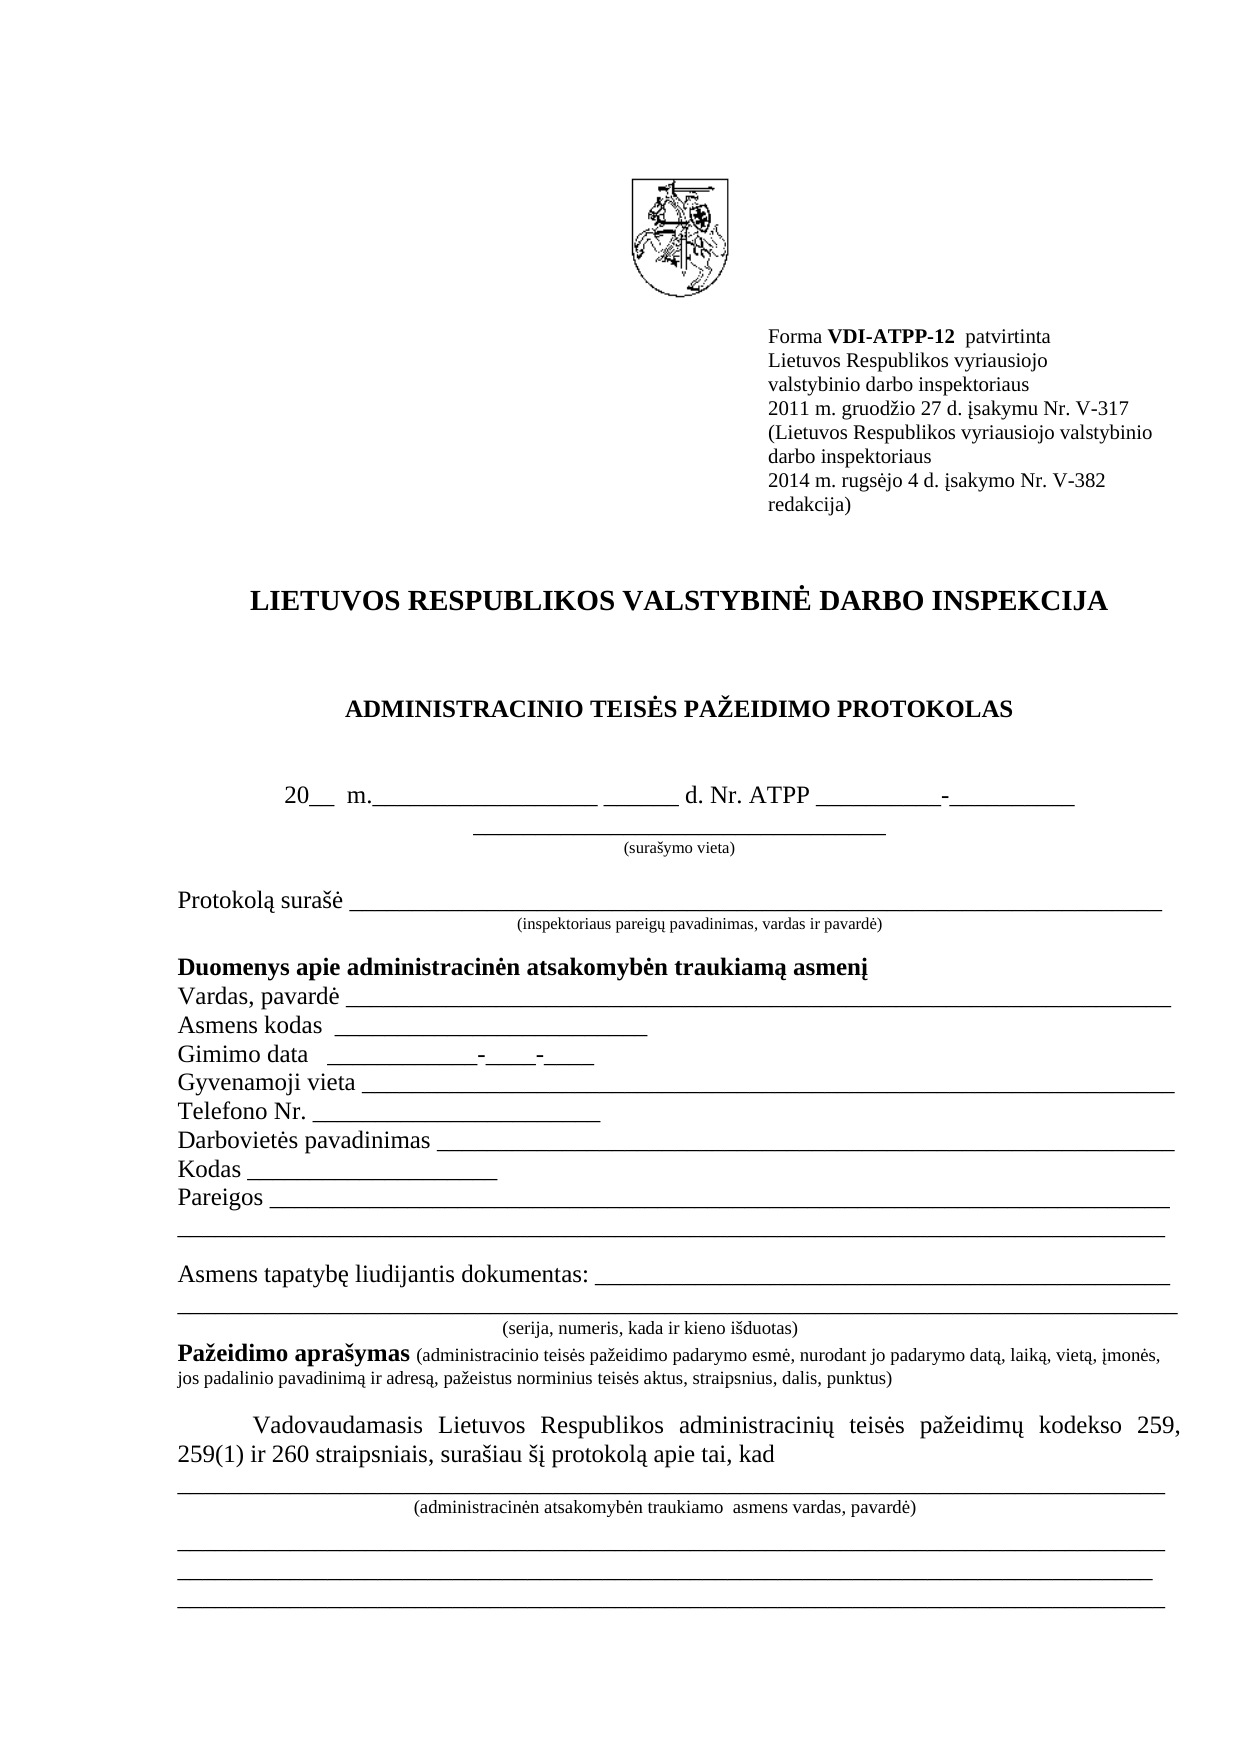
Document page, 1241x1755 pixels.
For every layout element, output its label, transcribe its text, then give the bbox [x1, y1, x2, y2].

text _______________________________________________________________________________ [177, 1582, 1181, 1611]
text Telefono Nr. _______________________ [177, 1096, 1181, 1125]
text Kodas ____________________ [177, 1154, 1181, 1182]
text ______________________________________________________________________________ [177, 1554, 1181, 1582]
text LIETUVOS RESPUBLIKOS VALSTYBINĖ DARBO INSPEKCIJA [177, 583, 1181, 617]
text (serija, numeris, kada ir kieno išduotas) [177, 1317, 1181, 1338]
text _______________________________________________________________________________ [177, 1211, 1181, 1240]
text Vardas, pavardė __________________________________________________________________ [177, 981, 1181, 1010]
text (administracinėn atsakomybėn traukiamo asmens vardas, pavardė) [177, 1496, 1181, 1525]
text valstybinio darbo inspektoriaus [768, 372, 1181, 396]
text _______________________________________________________________________________ [177, 1525, 1181, 1554]
text Pažeidimo aprašymas (administracinio teisės pažeidimo padarymo esmė, nurodant jo padarymo datą, laiką, vietą, įmonės, jos padalinio pavadinimą ir adresą, pažeistus norminius teisės aktus, straipsnius, dalis, punktus) [177, 1338, 1181, 1388]
text _________________________________ [177, 809, 1181, 837]
text Vadovaudamasis Lietuvos Respublikos administracinių teisės pažeidimų kodekso 259, 259(1) ir 260 straipsniais, surašiau šį protokolą apie tai, kad [177, 1410, 1181, 1468]
text (surašymo vieta) [177, 837, 1181, 857]
text ADMINISTRACINIO TEISĖS PAŽEIDIMO PROTOKOLAS [177, 694, 1181, 722]
text Gyvenamoji vieta _________________________________________________________________ [177, 1067, 1181, 1096]
text Forma VDI-ATPP-12 patvirtinta [768, 324, 1181, 348]
text _______________________________________________________________________________ [177, 1468, 1181, 1496]
text Darbovietės pavadinimas ___________________________________________________________ [177, 1125, 1181, 1154]
text Duomenys apie administracinėn atsakomybėn traukiamą asmenį [177, 952, 1181, 981]
text redakcija) [768, 492, 1181, 516]
text 2014 m. rugsėjo 4 d. įsakymo Nr. V-382 [768, 468, 1181, 492]
text ________________________________________________________________________________ [177, 1288, 1181, 1317]
text Asmens tapatybę liudijantis dokumentas: ______________________________________________ [177, 1259, 1181, 1288]
text Gimimo data ____________-____-____ [177, 1039, 1181, 1067]
text (inspektoriaus pareigų pavadinimas, vardas ir pavardė) [177, 914, 1181, 933]
text Lietuvos Respublikos vyriausiojo [768, 348, 1181, 372]
text 2011 m. gruodžio 27 d. įsakymu Nr. V-317 [768, 396, 1181, 420]
text 20__ m.__________________ ______ d. Nr. ATPP __________-__________ [177, 780, 1181, 809]
text Asmens kodas _________________________ [177, 1010, 1181, 1039]
text (Lietuvos Respublikos vyriausiojo valstybinio darbo inspektoriaus [768, 420, 1181, 468]
text Pareigos ________________________________________________________________________ [177, 1182, 1181, 1211]
text Protokolą surašė _________________________________________________________________ [177, 885, 1181, 914]
